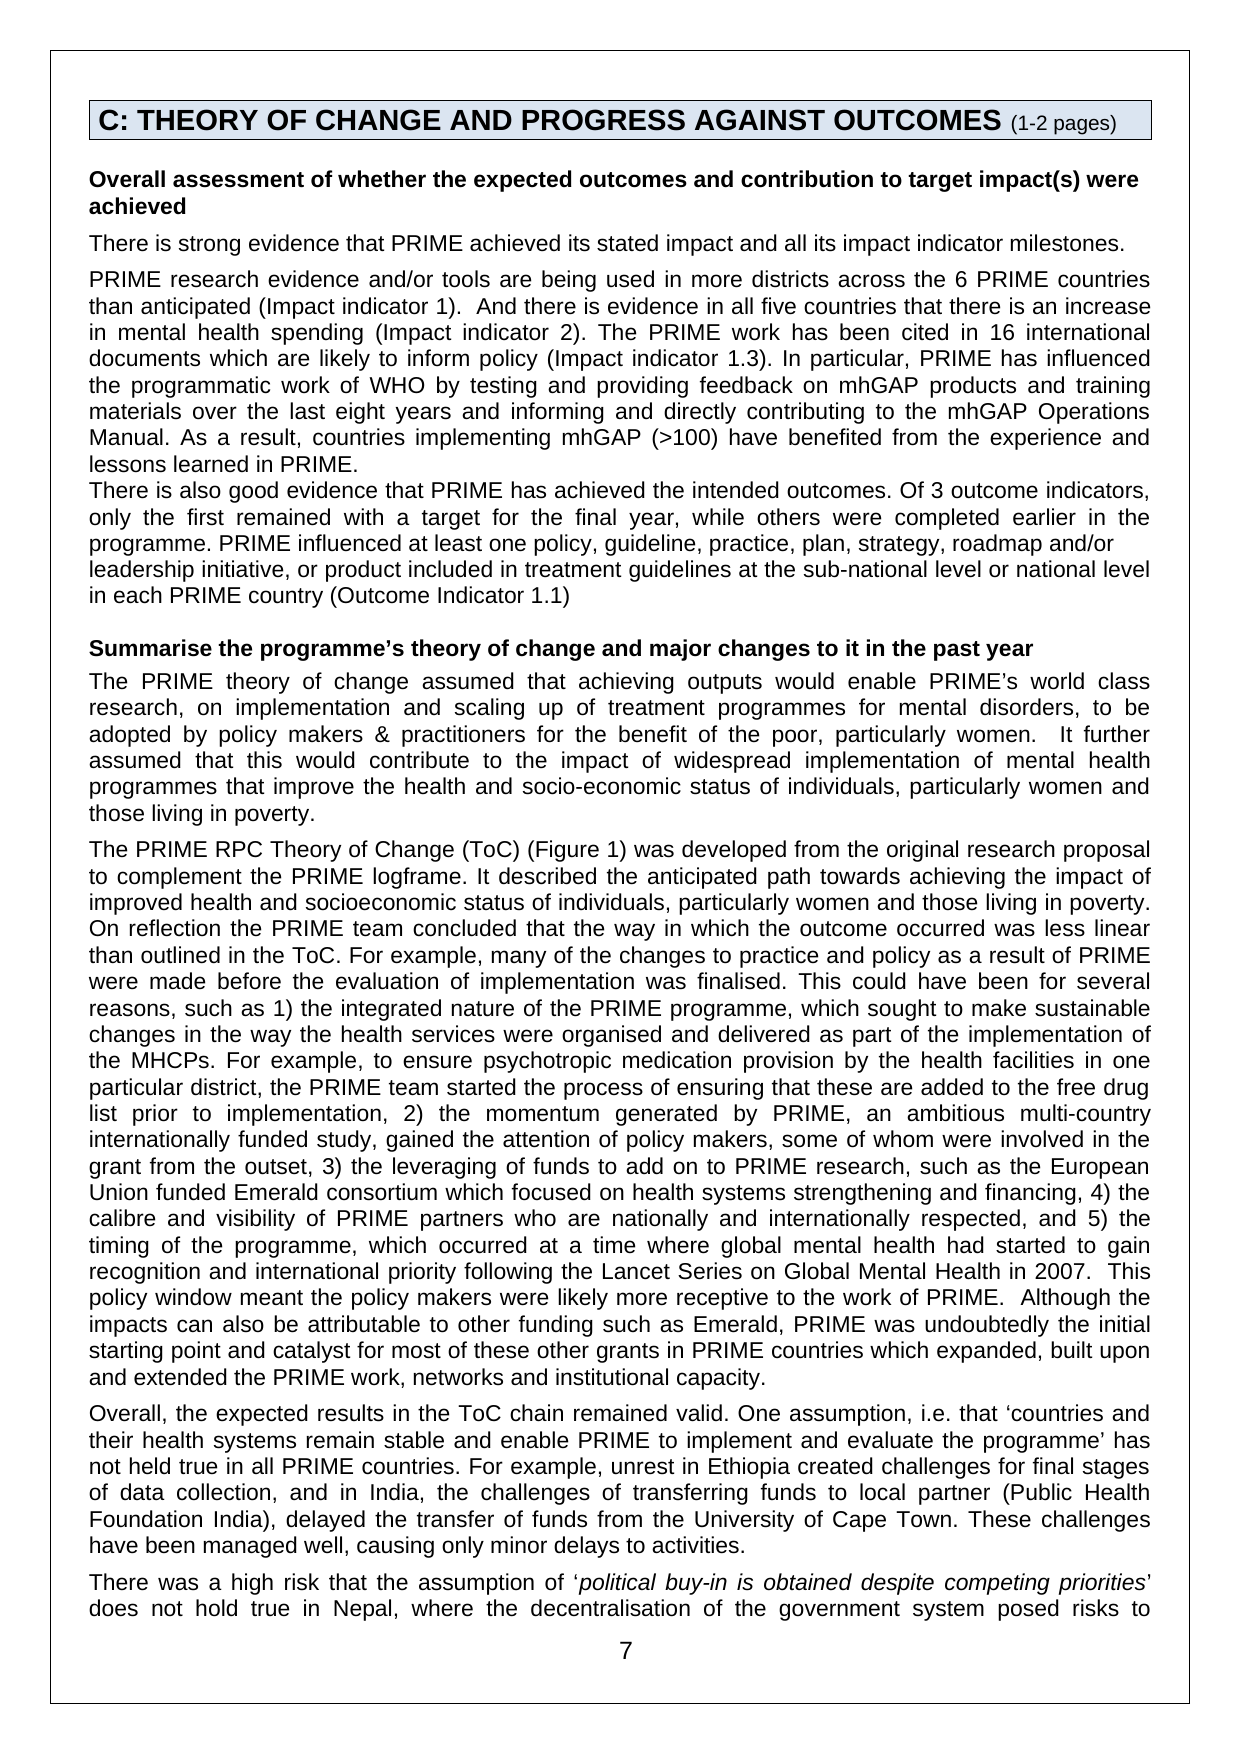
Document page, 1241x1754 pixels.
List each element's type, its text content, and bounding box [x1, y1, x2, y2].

list Overall, the expected results in the ToC chain remained valid. One assumption, i.e. that ‘countries and their health systems remain stable and enable PRIME to implement and evaluate the programme’ has not held true in all PRIME countries. For example, unrest in Ethiopia created challenges for final stages of data collection, and in India, the challenges of transferring funds to local partner (Public Health Foundation India), delayed the transfer of funds from the University of Cape Town. These challenges have been managed well, causing only minor delays to activities. [89, 1400, 1152, 1558]
text Summarise the programme’s theory of change and major changes to it in the past year [89, 635, 1152, 662]
list There is strong evidence that PRIME achieved its stated impact and all its impact indicator milestones. [89, 229, 1152, 256]
subtitle C: THEORY OF CHANGE AND PROGRESS AGAINST OUTCOMES (1-2 pages) [90, 101, 1151, 139]
text The PRIME theory of change assumed that achieving outputs would enable PRIME’s world class research, on implementation and scaling up of treatment programmes for mental disorders, to be adopted by policy makers & practitioners for the benefit of the poor, particularly women. It further assumed that this would contribute to the impact of widespread implementation of mental health programmes that improve the health and socio-economic status of individuals, particularly women and those living in poverty. [89, 668, 1152, 826]
text There is also good evidence that PRIME has achieved the intended outcomes. Of 3 outcome indicators, only the first remained with a target for the final year, while others were completed earlier in the programme. PRIME influenced at least one policy, guideline, practice, plan, strategy, roadmap and/or [89, 477, 1152, 556]
text leadership initiative, or product included in treatment guidelines at the sub-national level or national level in each PRIME country (Outcome Indicator 1.1) [89, 556, 1152, 609]
list PRIME research evidence and/or tools are being used in more districts across the 6 PRIME countries than anticipated (Impact indicator 1). And there is evidence in all five countries that there is an increase in mental health spending (Impact indicator 2). The PRIME work has been cited in 16 international documents which are likely to inform policy (Impact indicator 1.3). In particular, PRIME has influenced the programmatic work of WHO by testing and providing feedback on mhGAP products and training materials over the last eight years and informing and directly contributing to the mhGAP Operations Manual. As a result, countries implementing mhGAP (>100) have benefited from the experience and lessons learned in PRIME. [89, 266, 1152, 477]
list There was a high risk that the assumption of ‘political buy-in is obtained despite competing priorities’ does not hold true in Nepal, where the decentralisation of the government system posed risks to [89, 1569, 1152, 1621]
list The PRIME RPC Theory of Change (ToC) (Figure 1) was developed from the original research proposal to complement the PRIME logframe. It described the anticipated path towards achieving the impact of improved health and socioeconomic status of individuals, particularly women and those living in poverty. On reflection the PRIME team concluded that the way in which the outcome occurred was less linear than outlined in the ToC. For example, many of the changes to practice and policy as a result of PRIME were made before the evaluation of implementation was finalised. This could have been for several reasons, such as 1) the integrated nature of the PRIME programme, which sought to make sustainable changes in the way the health services were organised and delivered as part of the implementation of the MHCPs. For example, to ensure psychotropic medication provision by the health facilities in one particular district, the PRIME team started the process of ensuring that these are added to the free drug list prior to implementation, 2) the momentum generated by PRIME, an ambitious multi-country internationally funded study, gained the attention of policy makers, some of whom were involved in the grant from the outset, 3) the leveraging of funds to add on to PRIME research, such as the European Union funded Emerald consortium which focused on health systems strengthening and financing, 4) the calibre and visibility of PRIME partners who are nationally and internationally respected, and 5) the timing of the programme, which occurred at a time where global mental health had started to gain recognition and international priority following the Lancet Series on Global Mental Health in 2007. This policy window meant the policy makers were likely more receptive to the work of PRIME. Although the impacts can also be attributable to other funding such as Emerald, PRIME was undoubtedly the initial starting point and catalyst for most of these other grants in PRIME countries which expanded, built upon and extended the PRIME work, networks and institutional capacity. [89, 836, 1152, 1390]
text Overall assessment of whether the expected outcomes and contribution to target impact(s) were achieved [89, 166, 1152, 219]
